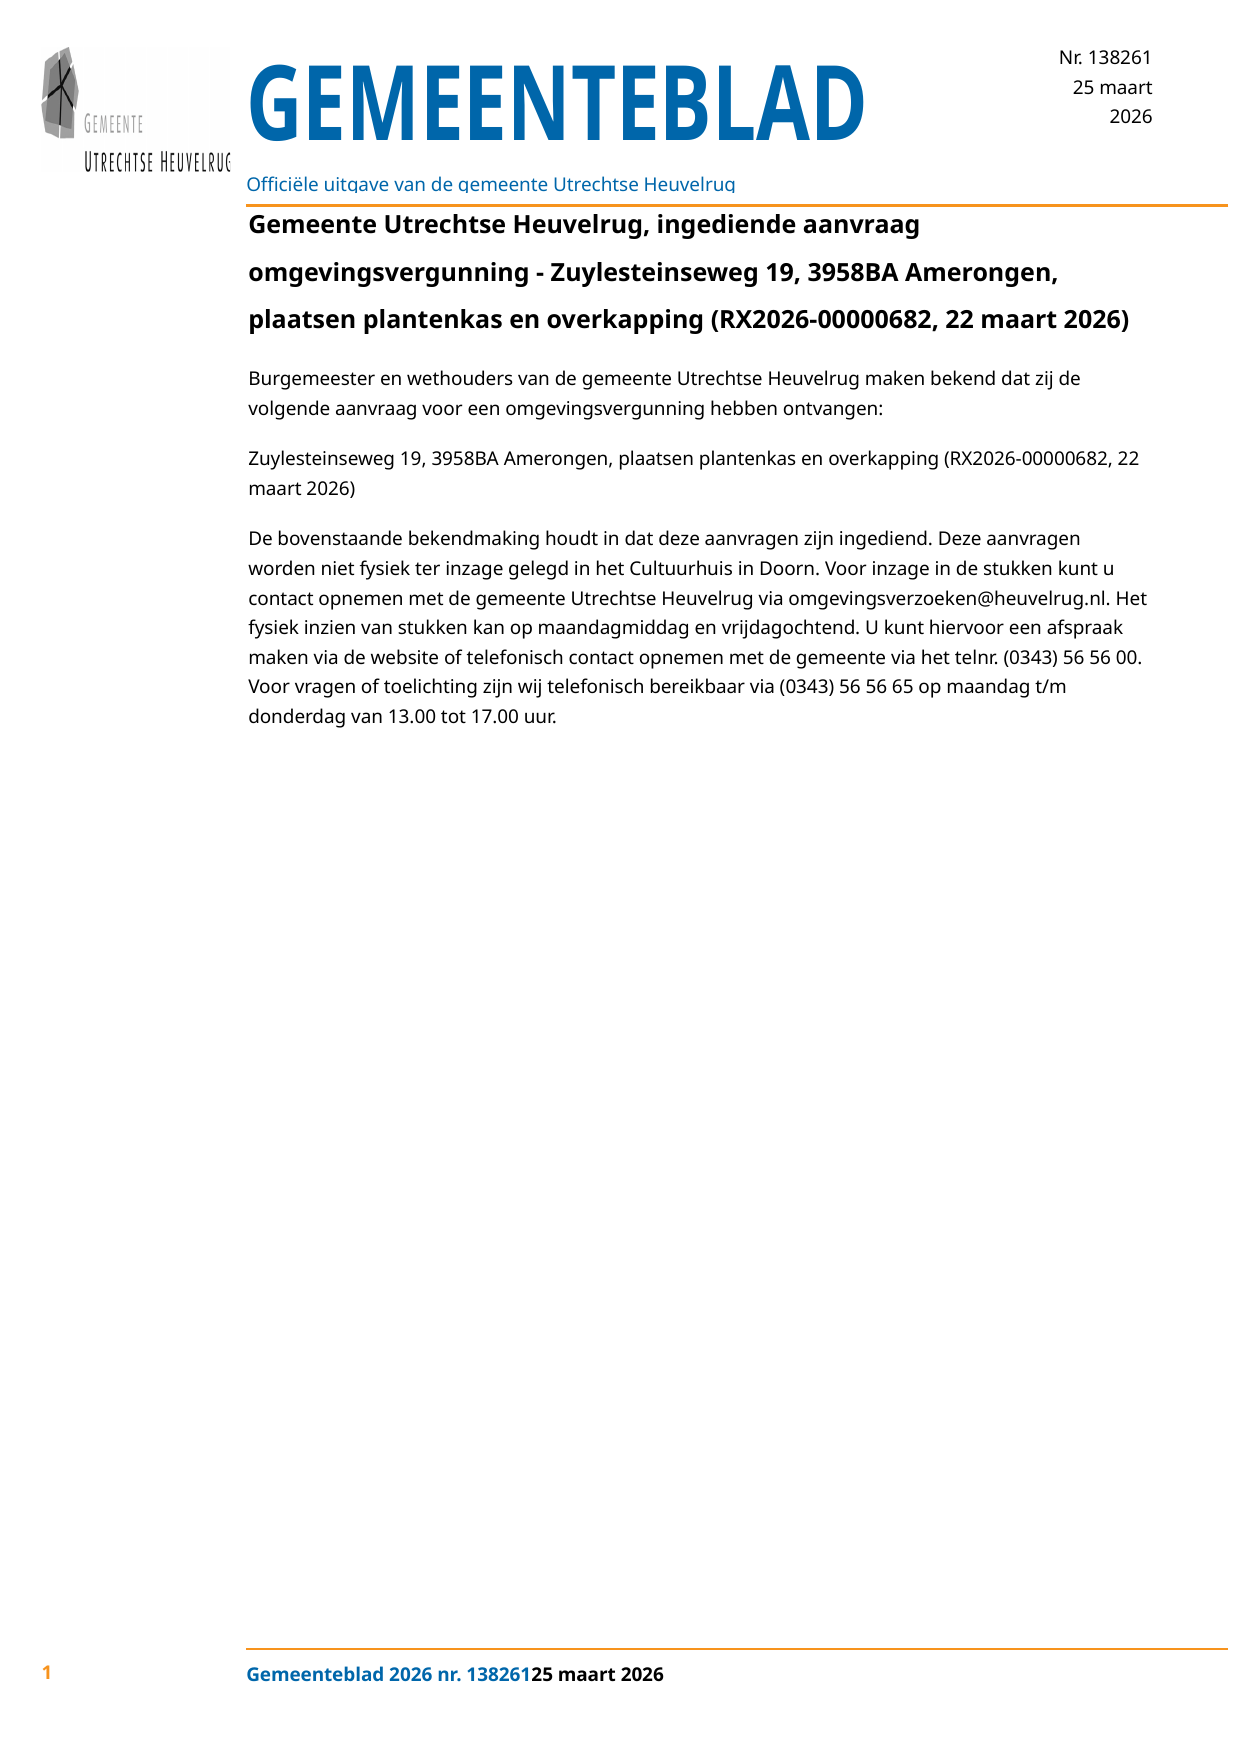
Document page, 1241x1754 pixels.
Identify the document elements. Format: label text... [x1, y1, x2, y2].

text De bovenstaande bekendmaking houdt in dat deze aanvragen zijn ingediend. Deze aanvragen worden niet fysiek ter inzage gelegd in het Cultuurhuis in Doorn. Voor inzage in de stukken kunt u contact opnemen met de gemeente Utrechtse Heuvelrug via omgevingsverzoeken@heuvelrug.nl. Het fysiek inzien van stukken kan op maandagmiddag en vrijdagochtend. U kunt hiervoor een afspraak maken via de website of telefonisch contact opnemen met de gemeente via het telnr. (0343) 56 56 00. Voor vragen of toelichting zijn wij telefonisch bereikbaar via (0343) 56 56 65 op maandag t/m donderdag van 13.00 tot 17.00 uur. [248, 526, 1152, 729]
text Zuylesteinseweg 19, 3958BA Amerongen, plaatsen plantenkas en overkapping (RX2026-00000682, 22 maart 2026) [248, 446, 1152, 501]
picture [41, 47, 231, 172]
text Burgemeester en wethouders van de gemeente Utrechtse Heuvelrug maken bekend dat zij de volgende aanvraag voor een omgevingsvergunning hebben ontvangen: [248, 366, 1152, 421]
text Gemeente Utrechtse Heuvelrug, ingediende aanvraag omgevingsvergunning - Zuylesteinseweg 19, 3958BA Amerongen, plaatsen plantenkas en overkapping (RX2026-00000682, 22 maart 2026) [248, 207, 1152, 336]
